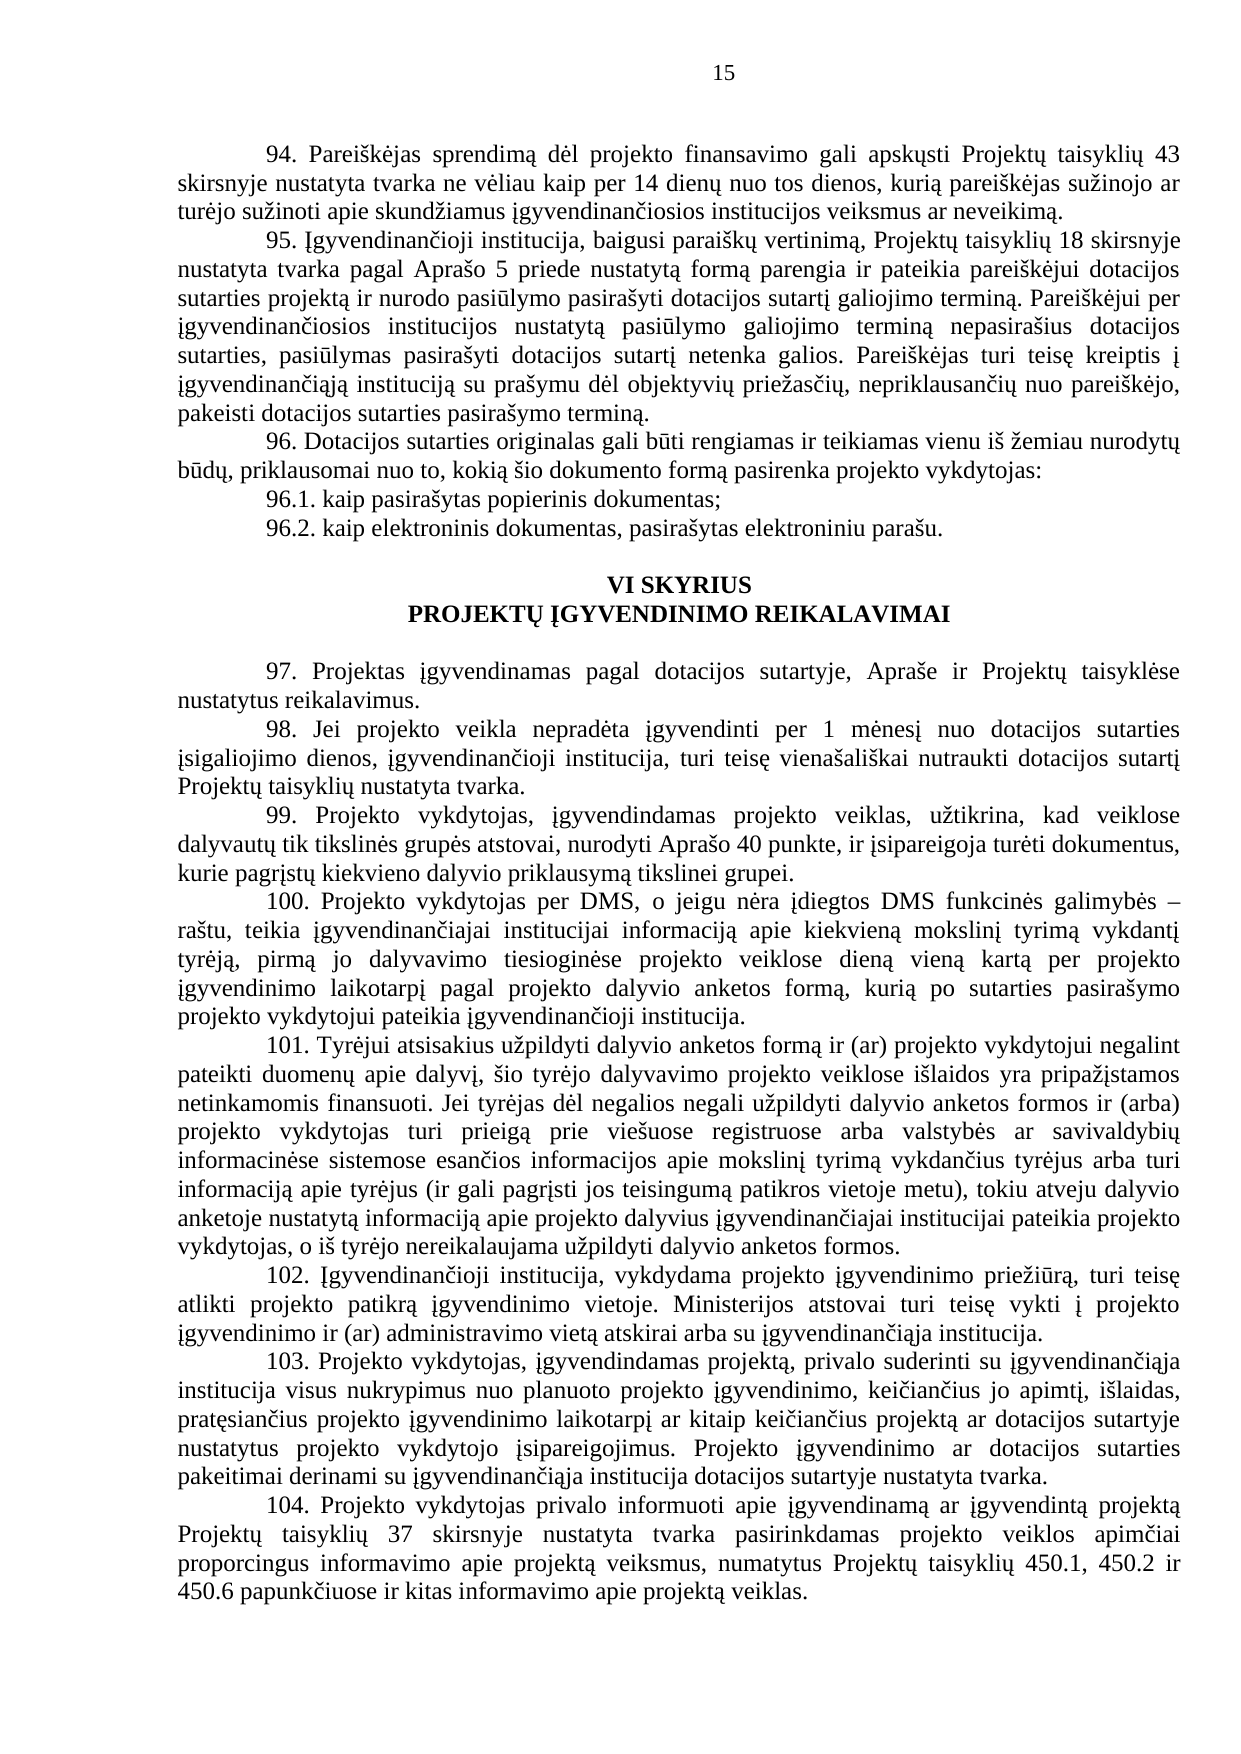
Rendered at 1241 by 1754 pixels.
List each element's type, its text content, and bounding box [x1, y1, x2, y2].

text 94. Pareiškėjas sprendimą dėl projekto finansavimo gali apskųsti Projektų taisyklių 43 skirsnyje nustatyta tvarka ne vėliau kaip per 14 dienų nuo tos dienos, kurią pareiškėjas sužinojo ar turėjo sužinoti apie skundžiamus įgyvendinančiosios institucijos veiksmus ar neveikimą. [177, 139, 1181, 225]
text 103. Projekto vykdytojas, įgyvendindamas projektą, privalo suderinti su įgyvendinančiąja institucija visus nukrypimus nuo planuoto projekto įgyvendinimo, keičiančius jo apimtį, išlaidas, pratęsiančius projekto įgyvendinimo laikotarpį ar kitaip keičiančius projektą ar dotacijos sutartyje nustatytus projekto vykdytojo įsipareigojimus. Projekto įgyvendinimo ar dotacijos sutarties pakeitimai derinami su įgyvendinančiąja institucija dotacijos sutartyje nustatyta tvarka. [177, 1346, 1181, 1490]
text 101. Tyrėjui atsisakius užpildyti dalyvio anketos formą ir (ar) projekto vykdytojui negalint pateikti duomenų apie dalyvį, šio tyrėjo dalyvavimo projekto veiklose išlaidos yra pripažįstamos netinkamomis finansuoti. Jei tyrėjas dėl negalios negali užpildyti dalyvio anketos formos ir (arba) projekto vykdytojas turi prieigą prie viešuose registruose arba valstybės ar savivaldybių informacinėse sistemose esančios informacijos apie mokslinį tyrimą vykdančius tyrėjus arba turi informaciją apie tyrėjus (ir gali pagrįsti jos teisingumą patikros vietoje metu), tokiu atveju dalyvio anketoje nustatytą informaciją apie projekto dalyvius įgyvendinančiajai institucijai pateikia projekto vykdytojas, o iš tyrėjo nereikalaujama užpildyti dalyvio anketos formos. [177, 1030, 1181, 1260]
text 104. Projekto vykdytojas privalo informuoti apie įgyvendinamą ar įgyvendintą projektą Projektų taisyklių 37 skirsnyje nustatyta tvarka pasirinkdamas projekto veiklos apimčiai proporcingus informavimo apie projektą veiksmus, numatytus Projektų taisyklių 450.1, 450.2 ir 450.6 papunkčiuose ir kitas informavimo apie projektą veiklas. [177, 1490, 1181, 1605]
text 98. Jei projekto veikla nepradėta įgyvendinti per 1 mėnesį nuo dotacijos sutarties įsigaliojimo dienos, įgyvendinančioji institucija, turi teisę vienašališkai nutraukti dotacijos sutartį Projektų taisyklių nustatyta tvarka. [177, 714, 1181, 800]
text 97. Projektas įgyvendinamas pagal dotacijos sutartyje, Apraše ir Projektų taisyklėse nustatytus reikalavimus. [177, 656, 1181, 714]
text VI SKYRIUS [177, 570, 1181, 599]
text PROJEKTŲ ĮGYVENDINIMO REIKALAVIMAI [177, 599, 1181, 628]
text 96.2. kaip elektroninis dokumentas, pasirašytas elektroniniu parašu. [177, 513, 1181, 541]
text 99. Projekto vykdytojas, įgyvendindamas projekto veiklas, užtikrina, kad veiklose dalyvautų tik tikslinės grupės atstovai, nurodyti Aprašo 40 punkte, ir įsipareigoja turėti dokumentus, kurie pagrįstų kiekvieno dalyvio priklausymą tikslinei grupei. [177, 800, 1181, 886]
text 95. Įgyvendinančioji institucija, baigusi paraiškų vertinimą, Projektų taisyklių 18 skirsnyje nustatyta tvarka pagal Aprašo 5 priede nustatytą formą parengia ir pateikia pareiškėjui dotacijos sutarties projektą ir nurodo pasiūlymo pasirašyti dotacijos sutartį galiojimo terminą. Pareiškėjui per įgyvendinančiosios institucijos nustatytą pasiūlymo galiojimo terminą nepasirašius dotacijos sutarties, pasiūlymas pasirašyti dotacijos sutartį netenka galios. Pareiškėjas turi teisę kreiptis į įgyvendinančiąją instituciją su prašymu dėl objektyvių priežasčių, nepriklausančių nuo pareiškėjo, pakeisti dotacijos sutarties pasirašymo terminą. [177, 225, 1181, 426]
text 102. Įgyvendinančioji institucija, vykdydama projekto įgyvendinimo priežiūrą, turi teisę atlikti projekto patikrą įgyvendinimo vietoje. Ministerijos atstovai turi teisę vykti į projekto įgyvendinimo ir (ar) administravimo vietą atskirai arba su įgyvendinančiąja institucija. [177, 1260, 1181, 1346]
text 100. Projekto vykdytojas per DMS, o jeigu nėra įdiegtos DMS funkcinės galimybės – raštu, teikia įgyvendinančiajai institucijai informaciją apie kiekvieną mokslinį tyrimą vykdantį tyrėją, pirmą jo dalyvavimo tiesioginėse projekto veiklose dieną vieną kartą per projekto įgyvendinimo laikotarpį pagal projekto dalyvio anketos formą, kurią po sutarties pasirašymo projekto vykdytojui pateikia įgyvendinančioji institucija. [177, 886, 1181, 1030]
text 96. Dotacijos sutarties originalas gali būti rengiamas ir teikiamas vienu iš žemiau nurodytų būdų, priklausomai nuo to, kokią šio dokumento formą pasirenka projekto vykdytojas: [177, 426, 1181, 484]
text 96.1. kaip pasirašytas popierinis dokumentas; [177, 484, 1181, 513]
